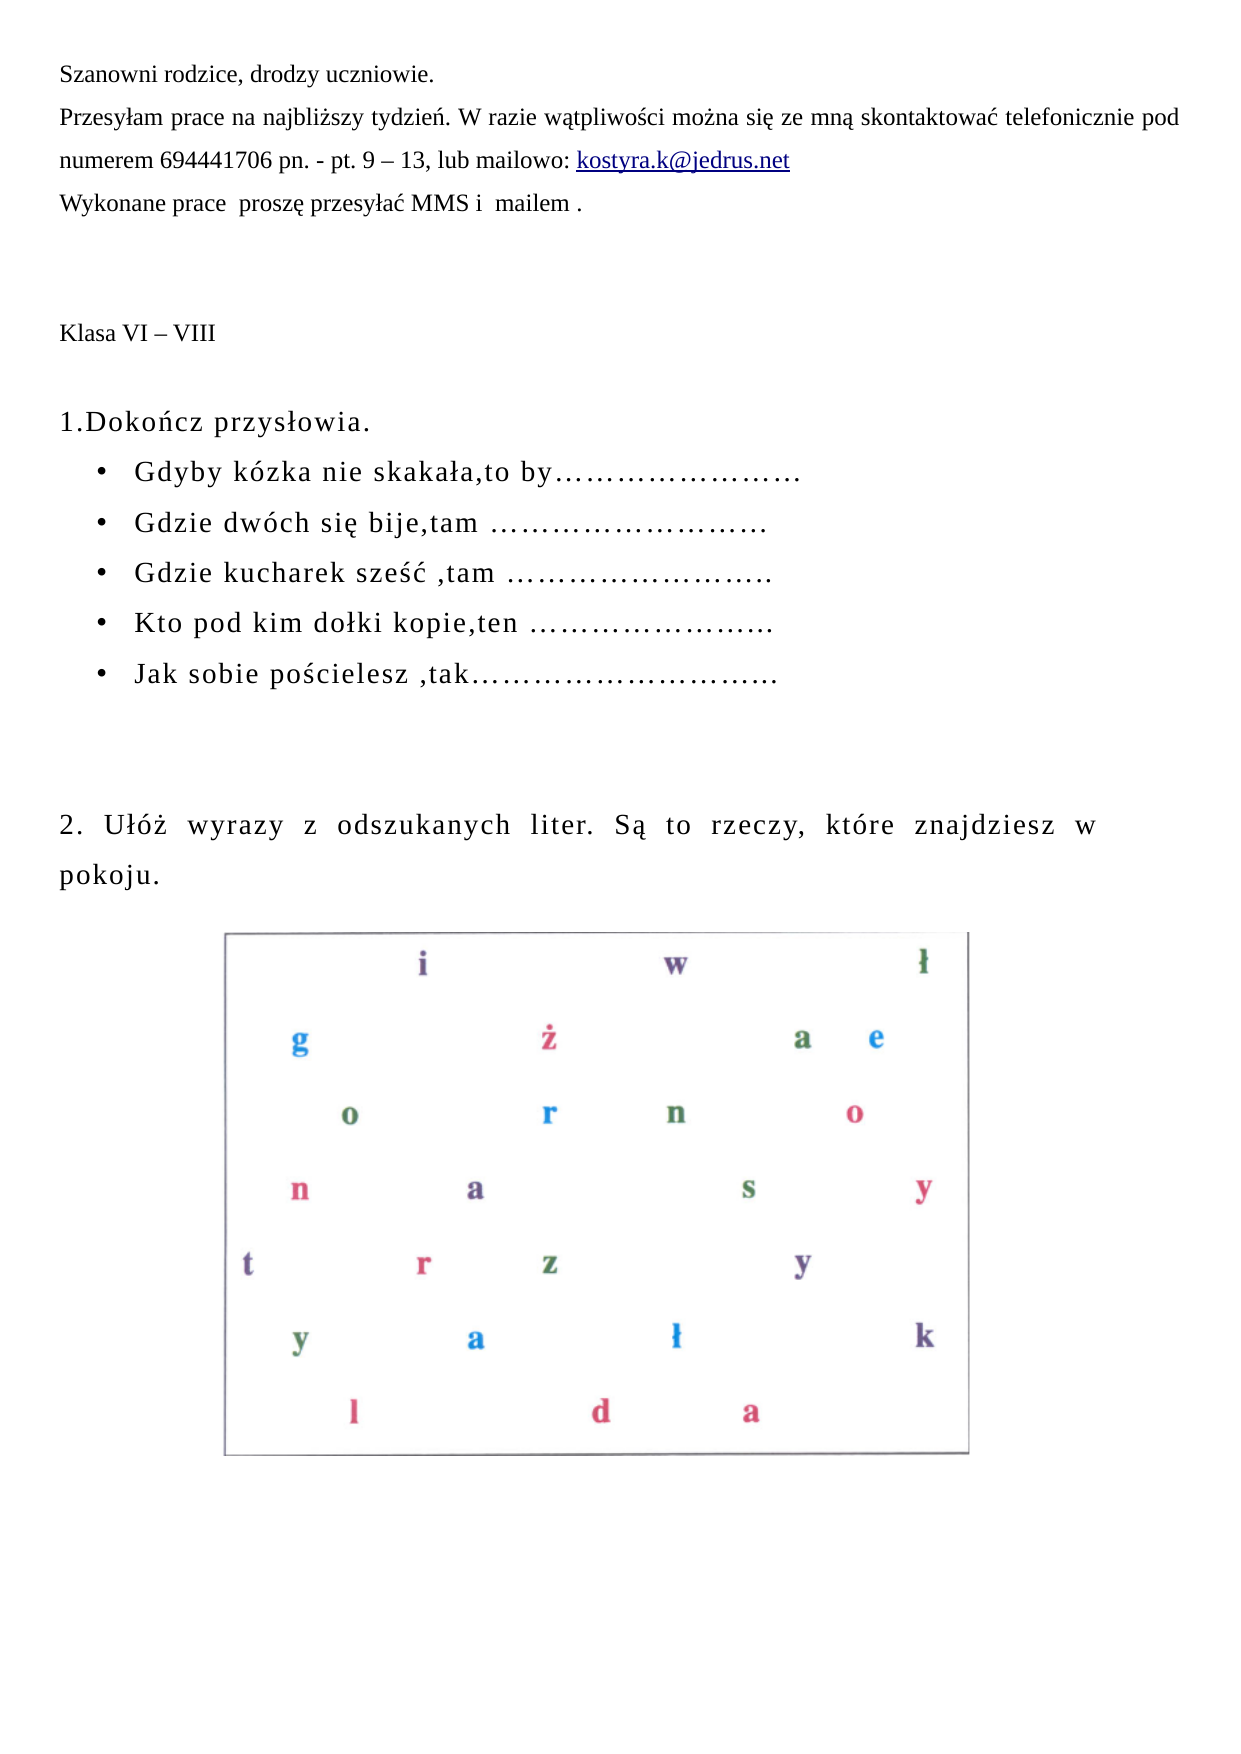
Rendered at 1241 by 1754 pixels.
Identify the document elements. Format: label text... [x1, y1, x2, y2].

text Szanowni rodzice, drodzy uczniowie. [59, 59, 1181, 88]
text Przesyłam prace na najbliższy tydzień. W razie wątpliwości można się ze mną skontaktować telefonicznie pod numerem 694441706 pn. - pt. 9 – 13, lub mailowo: kostyra.k@jedrus.net [59, 102, 1181, 174]
list Kto pod kim dołki kopie,ten …………………... [97, 606, 1181, 639]
text 1.Dokończ przysłowia. [59, 404, 1098, 438]
text 2. Ułóż wyrazy z odszukanych liter. Są to rzeczy, które znajdziesz w pokoju. [59, 807, 1098, 891]
list Gdzie dwóch się bije,tam ……………………… [97, 505, 1181, 538]
list Jak sobie pościelesz ,tak………………………... [97, 656, 1181, 690]
text Klasa VI – VIII [59, 318, 1181, 347]
text Wykonane prace proszę przesyłać MMS i mailem . [59, 188, 1181, 217]
list Gdyby kózka nie skakała,to by…………………… [97, 454, 1181, 488]
list Gdzie kucharek sześć ,tam …………………….. [97, 555, 1181, 589]
picture [163, 932, 970, 1456]
